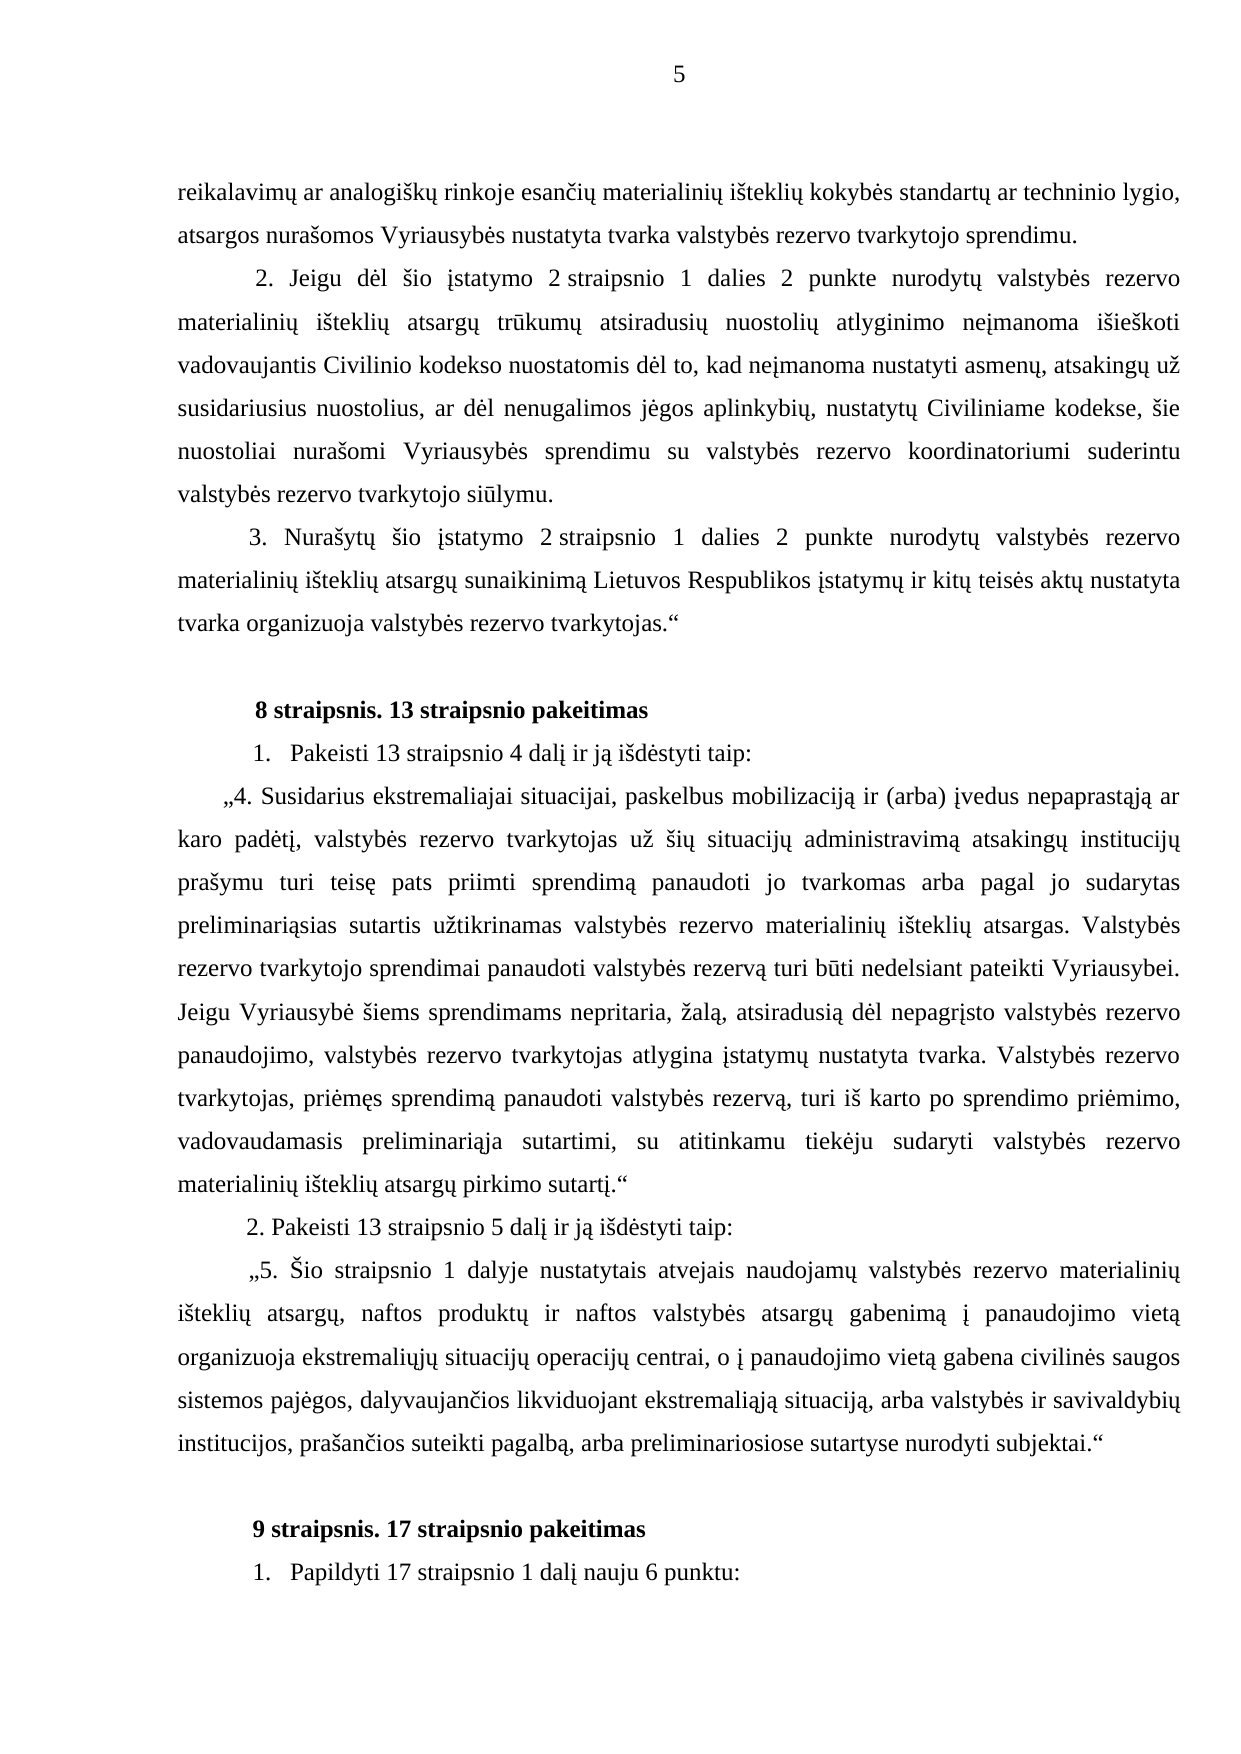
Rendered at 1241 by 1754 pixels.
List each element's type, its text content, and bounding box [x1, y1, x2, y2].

text 3. Nurašytų šio įstatymo 2 straipsnio 1 dalies 2 punkte nurodytų valstybės rezervo materialinių išteklių atsargų sunaikinimą Lietuvos Respublikos įstatymų ir kitų teisės aktų nustatyta tvarka organizuoja valstybės rezervo tvarkytojas.“ [177, 522, 1181, 637]
text 8 straipsnis. 13 straipsnio pakeitimas [177, 695, 1181, 723]
text reikalavimų ar analogiškų rinkoje esančių materialinių išteklių kokybės standartų ar techninio lygio, atsargos nurašomos Vyriausybės nustatyta tvarka valstybės rezervo tvarkytojo sprendimu. [177, 177, 1181, 249]
text „4. Susidarius ekstremaliajai situacijai, paskelbus mobilizaciją ir (arba) įvedus nepaprastąją ar karo padėtį, valstybės rezervo tvarkytojas už šių situacijų administravimą atsakingų institucijų prašymu turi teisę pats priimti sprendimą panaudoti jo tvarkomas arba pagal jo sudarytas preliminariąsias sutartis užtikrinamas valstybės rezervo materialinių išteklių atsargas. Valstybės rezervo tvarkytojo sprendimai panaudoti valstybės rezervą turi būti nedelsiant pateikti Vyriausybei. Jeigu Vyriausybė šiems sprendimams nepritaria, žalą, atsiradusią dėl nepagrįsto valstybės rezervo panaudojimo, valstybės rezervo tvarkytojas atlygina įstatymų nustatyta tvarka. Valstybės rezervo tvarkytojas, priėmęs sprendimą panaudoti valstybės rezervą, turi iš karto po sprendimo priėmimo, vadovaudamasis preliminariąja sutartimi, su atitinkamu tiekėju sudaryti valstybės rezervo materialinių išteklių atsargų pirkimo sutartį.“ [177, 781, 1181, 1198]
text 2. Jeigu dėl šio įstatymo 2 straipsnio 1 dalies 2 punkte nurodytų valstybės rezervo materialinių išteklių atsargų trūkumų atsiradusių nuostolių atlyginimo neįmanoma išieškoti vadovaujantis Civilinio kodekso nuostatomis dėl to, kad neįmanoma nustatyti asmenų, atsakingų už susidariusius nuostolius, ar dėl nenugalimos jėgos aplinkybių, nustatytų Civiliniame kodekse, šie nuostoliai nurašomi Vyriausybės sprendimu su valstybės rezervo koordinatoriumi suderintu valstybės rezervo tvarkytojo siūlymu. [177, 263, 1181, 508]
text „5. Šio straipsnio 1 dalyje nustatytais atvejais naudojamų valstybės rezervo materialinių išteklių atsargų, naftos produktų ir naftos valstybės atsargų gabenimą į panaudojimo vietą organizuoja ekstremaliųjų situacijų operacijų centrai, o į panaudojimo vietą gabena civilinės saugos sistemos pajėgos, dalyvaujančios likviduojant ekstremaliąją situaciją, arba valstybės ir savivaldybių institucijos, prašančios suteikti pagalbą, arba preliminariosiose sutartyse nurodyti subjektai.“ [177, 1255, 1181, 1457]
text 1. Papildyti 17 straipsnio 1 dalį nauju 6 punktu: [252, 1557, 1181, 1586]
text 2. Pakeisti 13 straipsnio 5 dalį ir ją išdėstyti taip: [246, 1212, 1181, 1241]
text 9 straipsnis. 17 straipsnio pakeitimas [252, 1514, 1181, 1543]
text 1. Pakeisti 13 straipsnio 4 dalį ir ją išdėstyti taip: [252, 738, 1181, 767]
